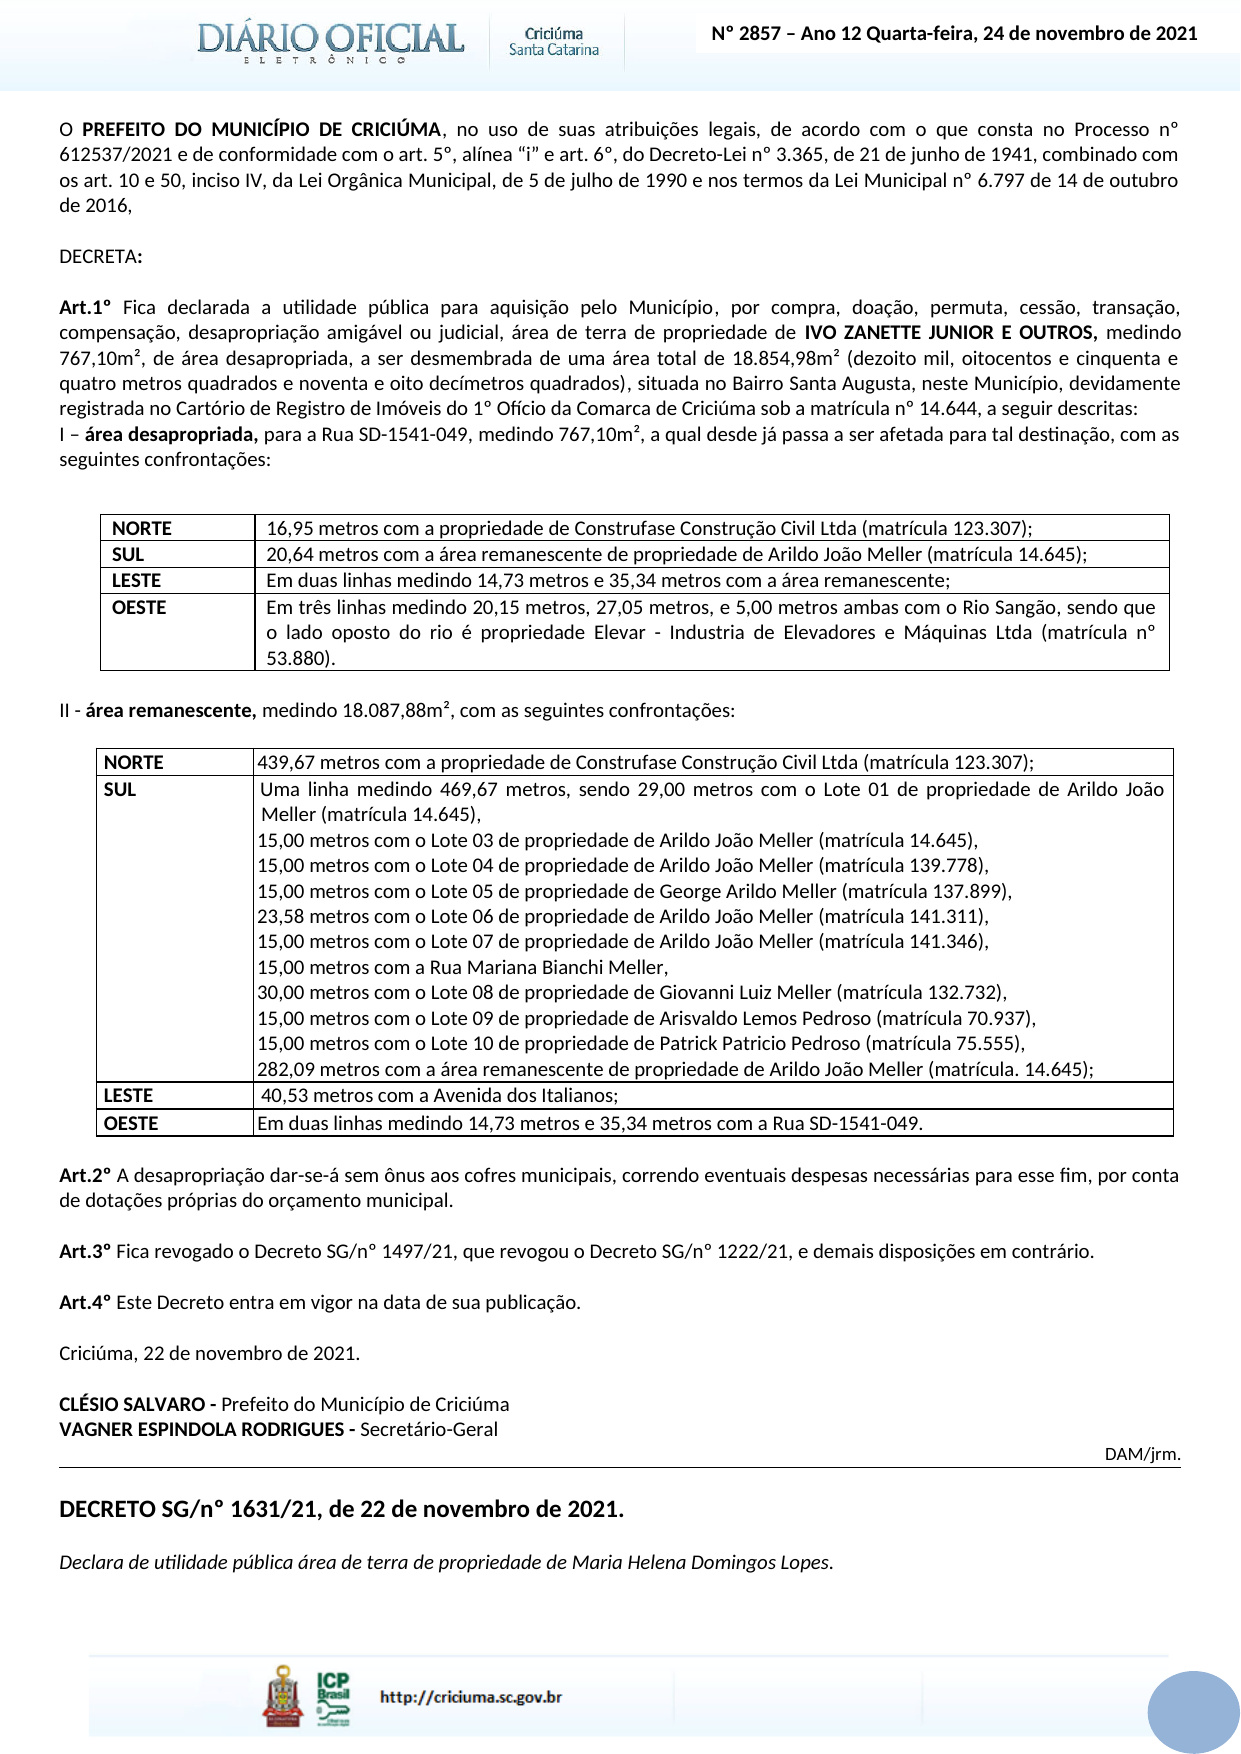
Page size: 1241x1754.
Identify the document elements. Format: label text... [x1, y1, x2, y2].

table_cell LESTE [101, 568, 254, 593]
text II - área remanescente, medindo 18.087,88m², com as seguintes confrontações: [59, 697, 1181, 722]
table_cell Em duas linhas medindo 14,73 metros e 35,34 metros com a Rua SD-1541-049. [254, 1110, 1173, 1135]
text I – área desapropriada, para a Rua SD-1541-049, medindo 767,10m², a qual desde já passa a ser afetada para tal destinação, com as seguintes confrontações: [59, 421, 1181, 472]
table_cell SUL [101, 541, 254, 567]
text Declara de utilidade pública área de terra de propriedade de Maria Helena Domingos Lopes. [59, 1549, 1181, 1574]
table_cell SUL [97, 776, 253, 1081]
table_cell 40,53 metros com a Avenida dos Italianos; [254, 1083, 1173, 1108]
text DECRETA: [59, 243, 1181, 268]
table_header 16,95 metros com a propriedade de Construfase Construção Civil Ltda (matrícula 123.307); [256, 515, 1169, 540]
table_cell Em três linhas medindo 20,15 metros, 27,05 metros, e 5,00 metros ambas com o Rio Sangão, sendo que o lado oposto do rio é propriedade Elevar - Industria de Elevadores e Máquinas Ltda (matrícula nº 53.880). [256, 594, 1169, 670]
table_cell 20,64 metros com a área remanescente de propriedade de Arildo João Meller (matrícula 14.645); [256, 541, 1169, 567]
table_cell Em duas linhas medindo 14,73 metros e 35,34 metros com a área remanescente; [256, 568, 1169, 593]
text Art.2º A desapropriação dar-se-á sem ônus aos cofres municipais, correndo eventuais despesas necessárias para esse fim, por conta de dotações próprias do orçamento municipal. [59, 1162, 1181, 1213]
text Art.1º Fica declarada a utilidade pública para aquisição pelo Município, por compra, doação, permuta, cessão, transação, compensação, desapropriação amigável ou judicial, área de terra de propriedade de IVO ZANETTE JUNIOR E OUTROS, medindo 767,10m², de área desapropriada, a ser desmembrada de uma área total de 18.854,98m² (dezoito mil, oitocentos e cinquenta e quatro metros quadrados e noventa e oito decímetros quadrados), situada no Bairro Santa Augusta, neste Município, devidamente registrada no Cartório de Registro de Imóveis do 1º Ofício da Comarca de Criciúma sob a matrícula nº 14.644, a seguir descritas: [59, 294, 1181, 421]
table_cell Uma linha medindo 469,67 metros, sendo 29,00 metros com o Lote 01 de propriedade de Arildo João Meller (matrícula 14.645), 15,00 metros com o Lote 03 de propriedade de Arildo João Meller (matrícula 14.645), 15,00 metros com o Lote 04 de propriedade de Arildo João Meller (matrícula 139.778), 15,00 metros com o Lote 05 de propriedade de George Arildo Meller (matrícula 137.899), 23,58 metros com o Lote 06 de propriedade de Arildo João Meller (matrícula 141.311), 15,00 metros com o Lote 07 de propriedade de Arildo João Meller (matrícula 141.346), 15,00 metros com a Rua Mariana Bianchi Meller, 30,00 metros com o Lote 08 de propriedade de Giovanni Luiz Meller (matrícula 132.732), 15,00 metros com o Lote 09 de propriedade de Arisvaldo Lemos Pedroso (matrícula 70.937), 15,00 metros com o Lote 10 de propriedade de Patrick Patricio Pedroso (matrícula 75.555), 282,09 metros com a área remanescente de propriedade de Arildo João Meller (matrícula. 14.645); [254, 776, 1173, 1081]
text DAM/jrm. [59, 1442, 1181, 1467]
text DECRETO SG/nº 1631/21, de 22 de novembro de 2021. [59, 1493, 1181, 1524]
text Art.3º Fica revogado o Decreto SG/nº 1497/21, que revogou o Decreto SG/nº 1222/21, e demais disposições em contrário. [59, 1238, 1181, 1264]
table_cell LESTE [97, 1083, 253, 1108]
text Art.4º Este Decreto entra em vigor na data de sua publicação. [59, 1289, 1181, 1314]
text O PREFEITO DO MUNICÍPIO DE CRICIÚMA, no uso de suas atribuições legais, de acordo com o que consta no Processo nº 612537/2021 e de conformidade com o art. 5º, alínea “i” e art. 6º, do Decreto-Lei nº 3.365, de 21 de junho de 1941, combinado com os art. 10 e 50, inciso IV, da Lei Orgânica Municipal, de 5 de julho de 1990 e nos termos da Lei Municipal nº 6.797 de 14 de outubro de 2016, [59, 116, 1181, 218]
table_header NORTE [97, 749, 253, 774]
table_header 439,67 metros com a propriedade de Construfase Construção Civil Ltda (matrícula 123.307); [254, 749, 1173, 774]
text VAGNER ESPINDOLA RODRIGUES - Secretário-Geral [59, 1416, 1240, 1442]
text CLÉSIO SALVARO - Prefeito do Município de Criciúma [59, 1391, 1240, 1416]
table_cell OESTE [101, 594, 254, 670]
table_cell OESTE [97, 1110, 253, 1135]
table_header NORTE [101, 515, 254, 540]
text Criciúma, 22 de novembro de 2021. [59, 1340, 1181, 1365]
